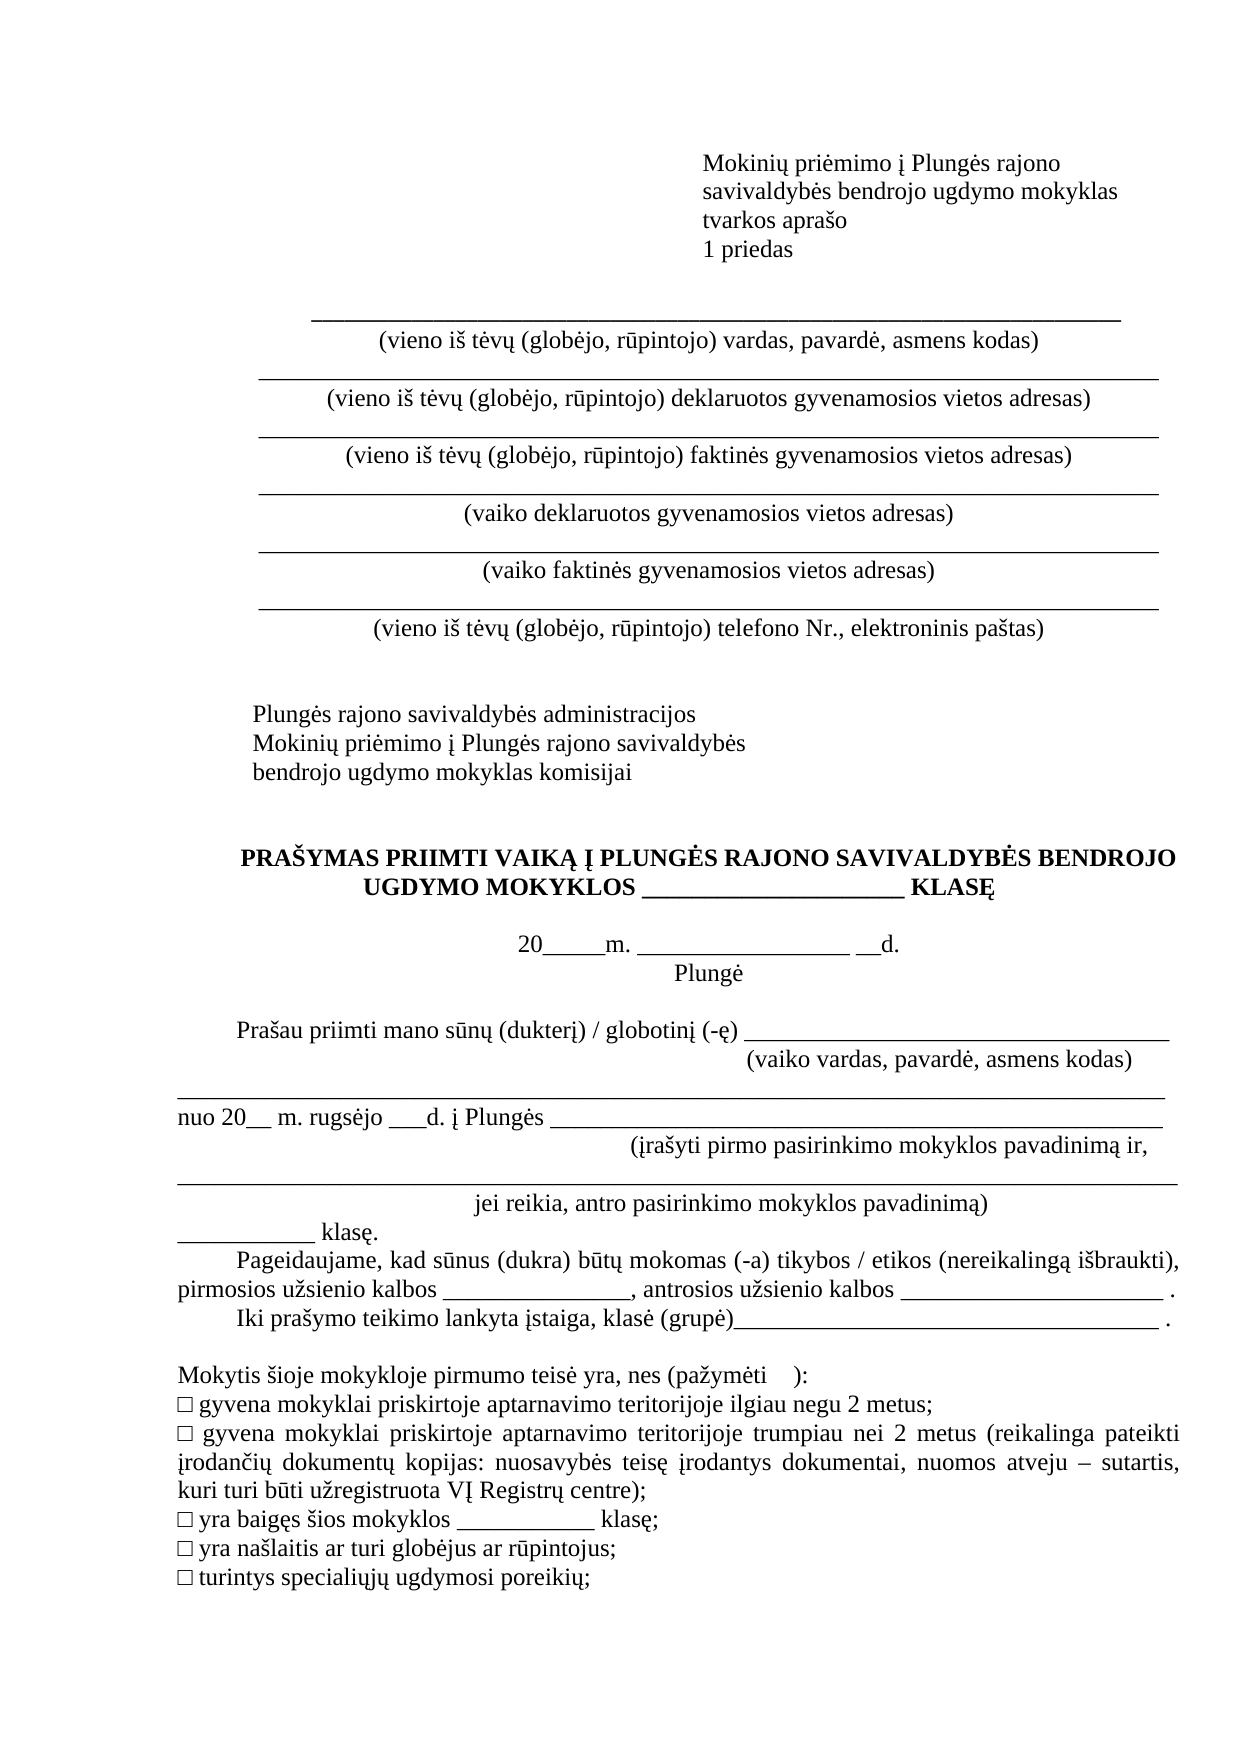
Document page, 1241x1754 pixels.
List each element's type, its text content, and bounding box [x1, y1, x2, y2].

text PRAŠYMAS PRIIMTI VAIKĄ Į PLUNGĖS RAJONO SAVIVALDYBĖS BENDROJO UGDYMO MOKYKLOS _____________________ KLASĘ [177, 843, 1181, 900]
text ________________________________________________________________________ [177, 527, 1181, 555]
text ________________________________________________________________________ [177, 412, 1181, 440]
text Pageidaujame, kad sūnus (dukra) būtų mokomas (-a) tikybos / etikos (nereikalingą išbraukti), pirmosios užsienio kalbos _______________, antrosios užsienio kalbos _____________________ . [177, 1245, 1181, 1303]
text (vieno iš tėvų (globėjo, rūpintojo) vardas, pavardė, asmens kodas) [177, 325, 1181, 354]
text 20_____m. _________________ __d. [177, 929, 1181, 958]
text (vieno iš tėvų (globėjo, rūpintojo) faktinės gyvenamosios vietos adresas) [177, 440, 1181, 469]
text savivaldybės bendrojo ugdymo mokyklas [702, 176, 1181, 205]
text Mokytis šioje mokykloje pirmumo teisė yra, nes (pažymėti ): [177, 1360, 1181, 1389]
text (vaiko faktinės gyvenamosios vietos adresas) [177, 555, 1181, 584]
text (įrašyti pirmo pasirinkimo mokyklos pavadinimą ir, [177, 1130, 1181, 1159]
text bendrojo ugdymo mokyklas komisijai [177, 757, 1181, 785]
text □ yra našlaitis ar turi globėjus ar rūpintojus; [177, 1533, 1181, 1562]
text Prašau priimti mano sūnų (dukterį) / globotinį (-ę) __________________________________ [177, 1015, 1181, 1044]
text Mokinių priėmimo į Plungės rajono savivaldybės [177, 728, 1181, 757]
text _________________________________________________________________________ [177, 291, 1181, 325]
text ________________________________________________________________________________ [177, 1159, 1181, 1188]
text (vaiko vardas, pavardė, asmens kodas) [177, 1044, 1181, 1073]
text ________________________________________________________________________ [177, 469, 1181, 498]
text ___________ klasę. [177, 1217, 1181, 1245]
text (vieno iš tėvų (globėjo, rūpintojo) deklaruotos gyvenamosios vietos adresas) [177, 383, 1181, 412]
text Iki prašymo teikimo lankyta įstaiga, klasė (grupė)__________________________________ . [177, 1303, 1181, 1332]
text ________________________________________________________________________ [177, 354, 1181, 383]
text nuo 20__ m. rugsėjo ___d. į Plungės _________________________________________________ [177, 1102, 1181, 1130]
text □ gyvena mokyklai priskirtoje aptarnavimo teritorijoje trumpiau nei 2 metus (reikalinga pateikti įrodančių dokumentų kopijas: nuosavybės teisę įrodantys dokumentai, nuomos atveju – sutartis, kuri turi būti užregistruota VĮ Registrų centre); [177, 1418, 1181, 1504]
text jei reikia, antro pasirinkimo mokyklos pavadinimą) [177, 1188, 1181, 1217]
text _______________________________________________________________________________ [177, 1073, 1181, 1102]
text (vaiko deklaruotos gyvenamosios vietos adresas) [177, 498, 1181, 527]
text Plungė [177, 958, 1181, 987]
text ________________________________________________________________________ [177, 584, 1181, 613]
text Mokinių priėmimo į Plungės rajono [702, 148, 1181, 176]
text □ turintys specialiųjų ugdymosi poreikių; [177, 1562, 1181, 1590]
text □ gyvena mokyklai priskirtoje aptarnavimo teritorijoje ilgiau negu 2 metus; [177, 1389, 1181, 1418]
text □ yra baigęs šios mokyklos ___________ klasę; [177, 1504, 1181, 1533]
text Plungės rajono savivaldybės administracijos [177, 699, 1181, 728]
text tvarkos aprašo [702, 205, 1181, 234]
text (vieno iš tėvų (globėjo, rūpintojo) telefono Nr., elektroninis paštas) [177, 613, 1181, 642]
text 1 priedas [702, 234, 1181, 263]
